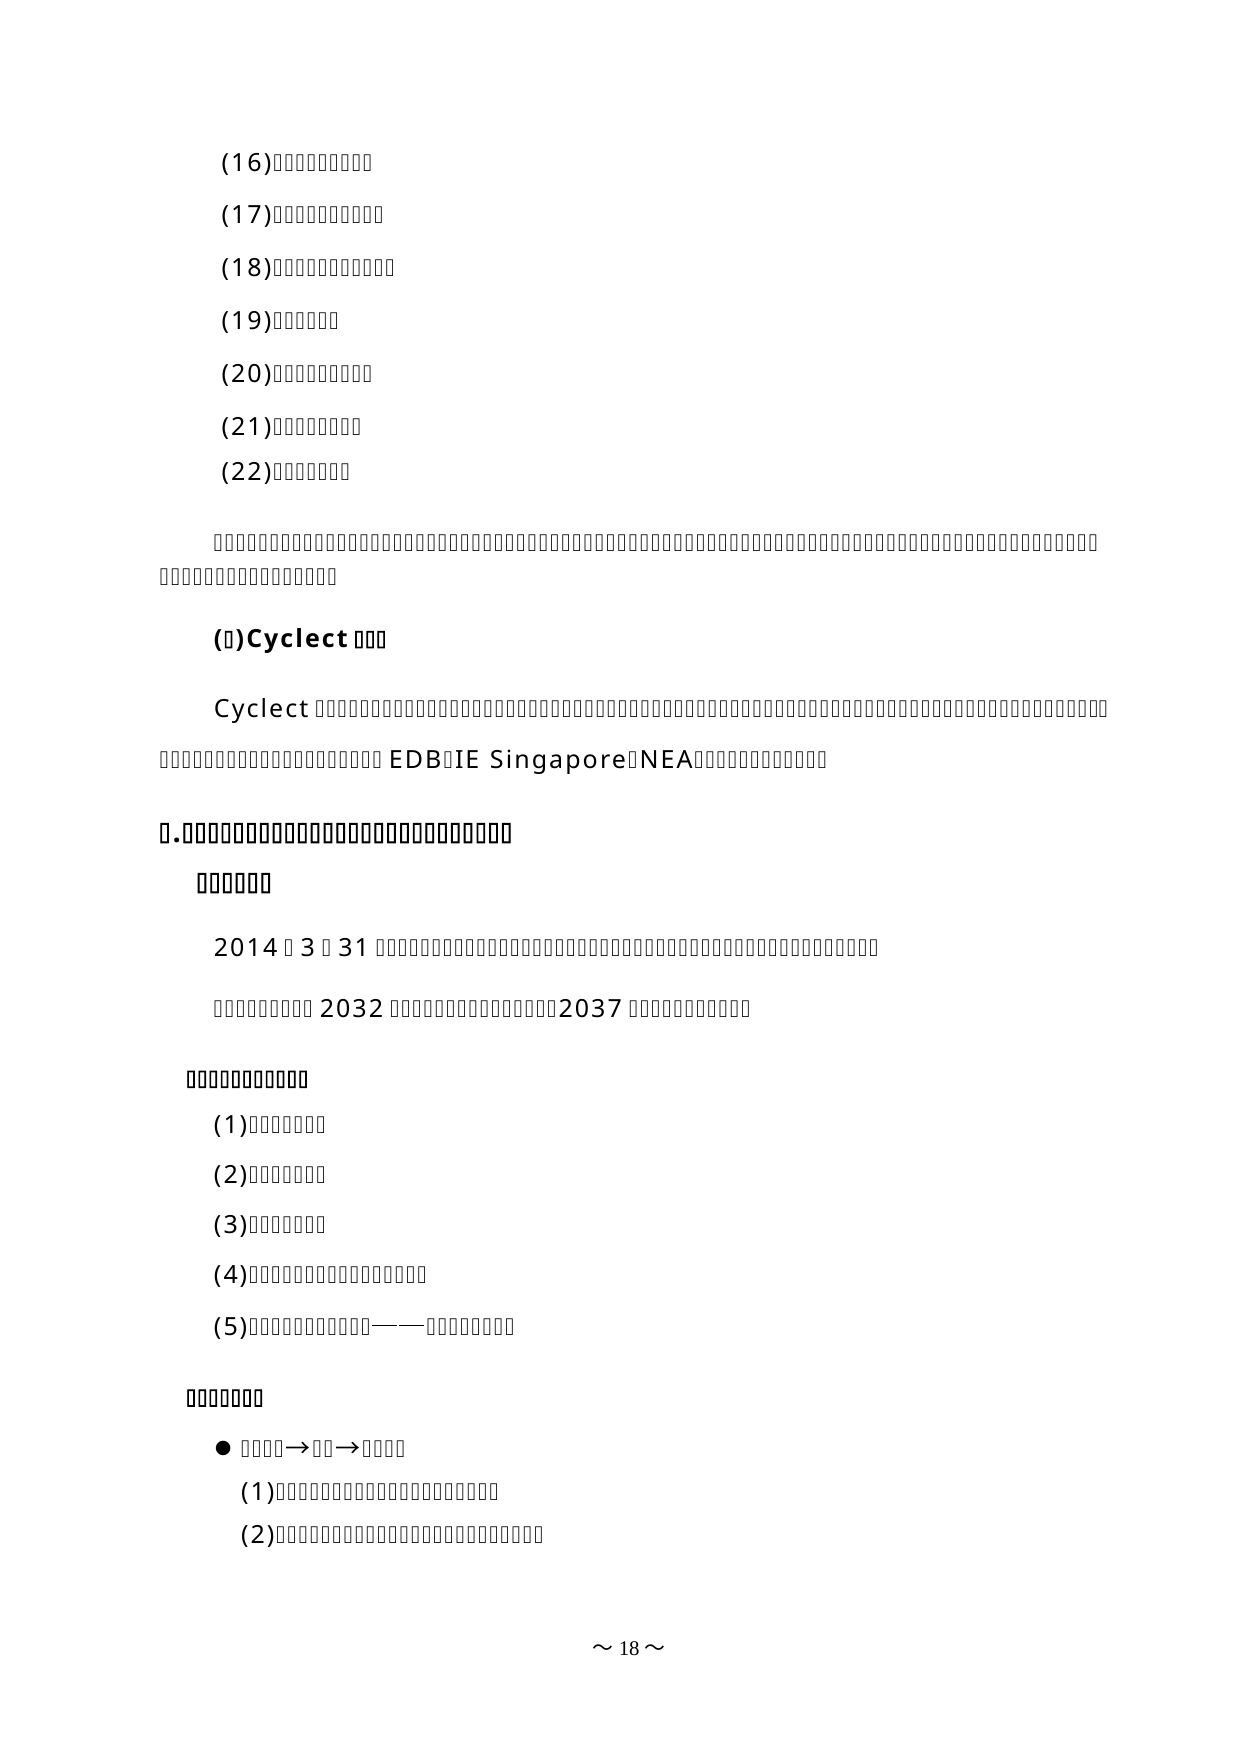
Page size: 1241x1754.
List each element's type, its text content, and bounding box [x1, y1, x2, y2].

text (1)過去：利用能源 [159, 1106, 1098, 1140]
text 就台灣而言，預計至2032年止，部分地區恐將被海水淹沒，2037年台灣地圖將嚴重縮水。 [159, 990, 1098, 1024]
text (三)Cyclect的經驗 [159, 621, 1098, 655]
text 整體而言，節約能源及控制能源成本有助企業降低營運成本，增加盈餘，並可增加企業生產力及長期競爭力。此外，節約能源亦可減少有機燃料造成之碳排放量，強化維持企業良好的經營環境，以及增加其社會責任。 [159, 534, 1098, 591]
text 再生能源→電力→儲存能源 [159, 1429, 1098, 1465]
text Cyclect公司在再生能源的開發上，包括太陽能、風力、潮汐、能源儲存、電力車等。在節約能源方面，包括現代化隔離設備、廢氣回收、能源回收、照明、廢水回收等。在營運上，首先需作市場研究，研究機構包括EDB、IE Singapore、NEA，並與合作夥伴有效連結。 [159, 691, 1098, 776]
text (18)鼓勵技術創新及發展計畫 [159, 248, 1098, 284]
text (4)全球暖化：對人類生命財產造成損害 [159, 1256, 1098, 1290]
text (2)現在：儲存能源 [159, 1156, 1098, 1190]
text (16)鼓勵研發及創新計畫 [159, 142, 1098, 178]
text 八.再生能源產業、商機與合作－主講人：高力熱處理工業公司 [159, 812, 1098, 851]
text (3)未來：綠能時代 [159, 1206, 1098, 1240]
text (2)電力儲存裝置、新式電池、攪拌引擎、配電、顯微管線 [159, 1516, 1098, 1551]
text 再生能源的範圍 [159, 1389, 1098, 1412]
text (5)再生能源：風力及太陽能──不穩定的能源供給 [159, 1306, 1098, 1342]
text (22)企業品質標準化 [159, 451, 1098, 488]
text (20)綠色船運及港口計畫 [159, 353, 1098, 389]
text (17)設立環境維持創新基金 [159, 195, 1098, 231]
text (19)綠能技術計畫 [159, 301, 1098, 337]
text (21)環境技術研究計畫 [159, 406, 1098, 442]
text (1)風力、電力、太陽能、潮汐、氫氣能、清潔炭 [159, 1474, 1098, 1508]
text 2014年3月31日聯合國中政府討論氣候改變會議在日本舉行，會中對控制排放物以延緩地球暖化效應提出緊急警告。 [159, 929, 1098, 963]
text 能源之過去現在與未來： [159, 1070, 1098, 1093]
text 總經理鍾弘錦 [159, 861, 1098, 901]
